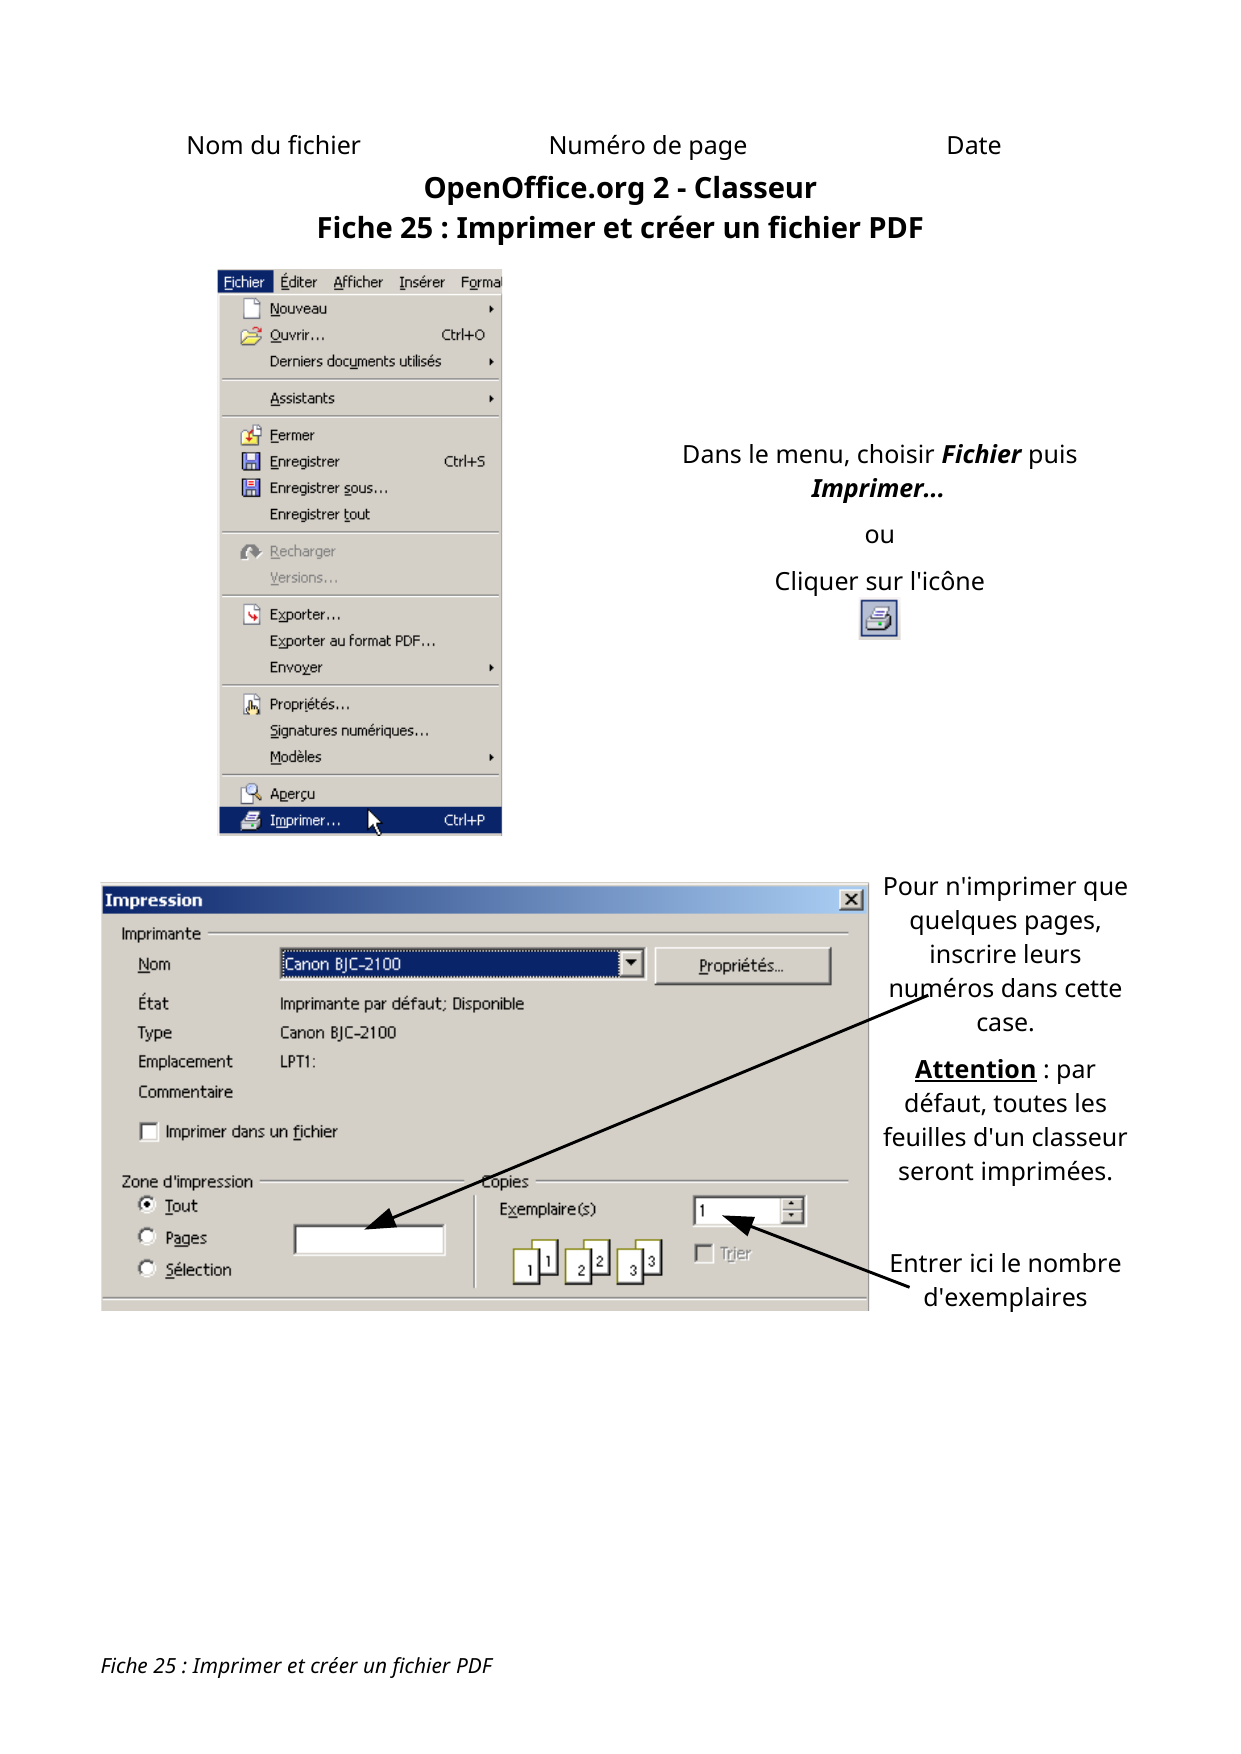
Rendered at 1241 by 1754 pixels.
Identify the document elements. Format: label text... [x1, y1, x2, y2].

picture [217, 269, 503, 836]
table_header [619, 598, 1140, 847]
table_header [100, 270, 619, 847]
picture [858, 597, 901, 640]
table_header Dans le menu, choisir Fichier puis Imprimer... ou Cliquer sur l'icône [619, 264, 1140, 597]
table_header Date [849, 123, 1099, 168]
subtitle Fiche 25 : Imprimer et créer un fichier PDF [100, 207, 1010, 247]
table_header Nom du fichier [100, 123, 447, 168]
table_header [100, 264, 619, 269]
table_header [100, 1275, 871, 1320]
table_header [100, 864, 871, 1017]
text OpenOffice.org 2 - Classeur [100, 168, 1140, 207]
picture [100, 882, 870, 1311]
table_header Numéro de page [447, 123, 849, 168]
table_header Pour n'imprimer que quelques pages, inscrire leurs numéros dans cette case. Attention : par défaut, toutes les feuilles d'un classeur seront imprimées. Entrer ici le nombre d'exemplaires [871, 864, 1140, 1320]
